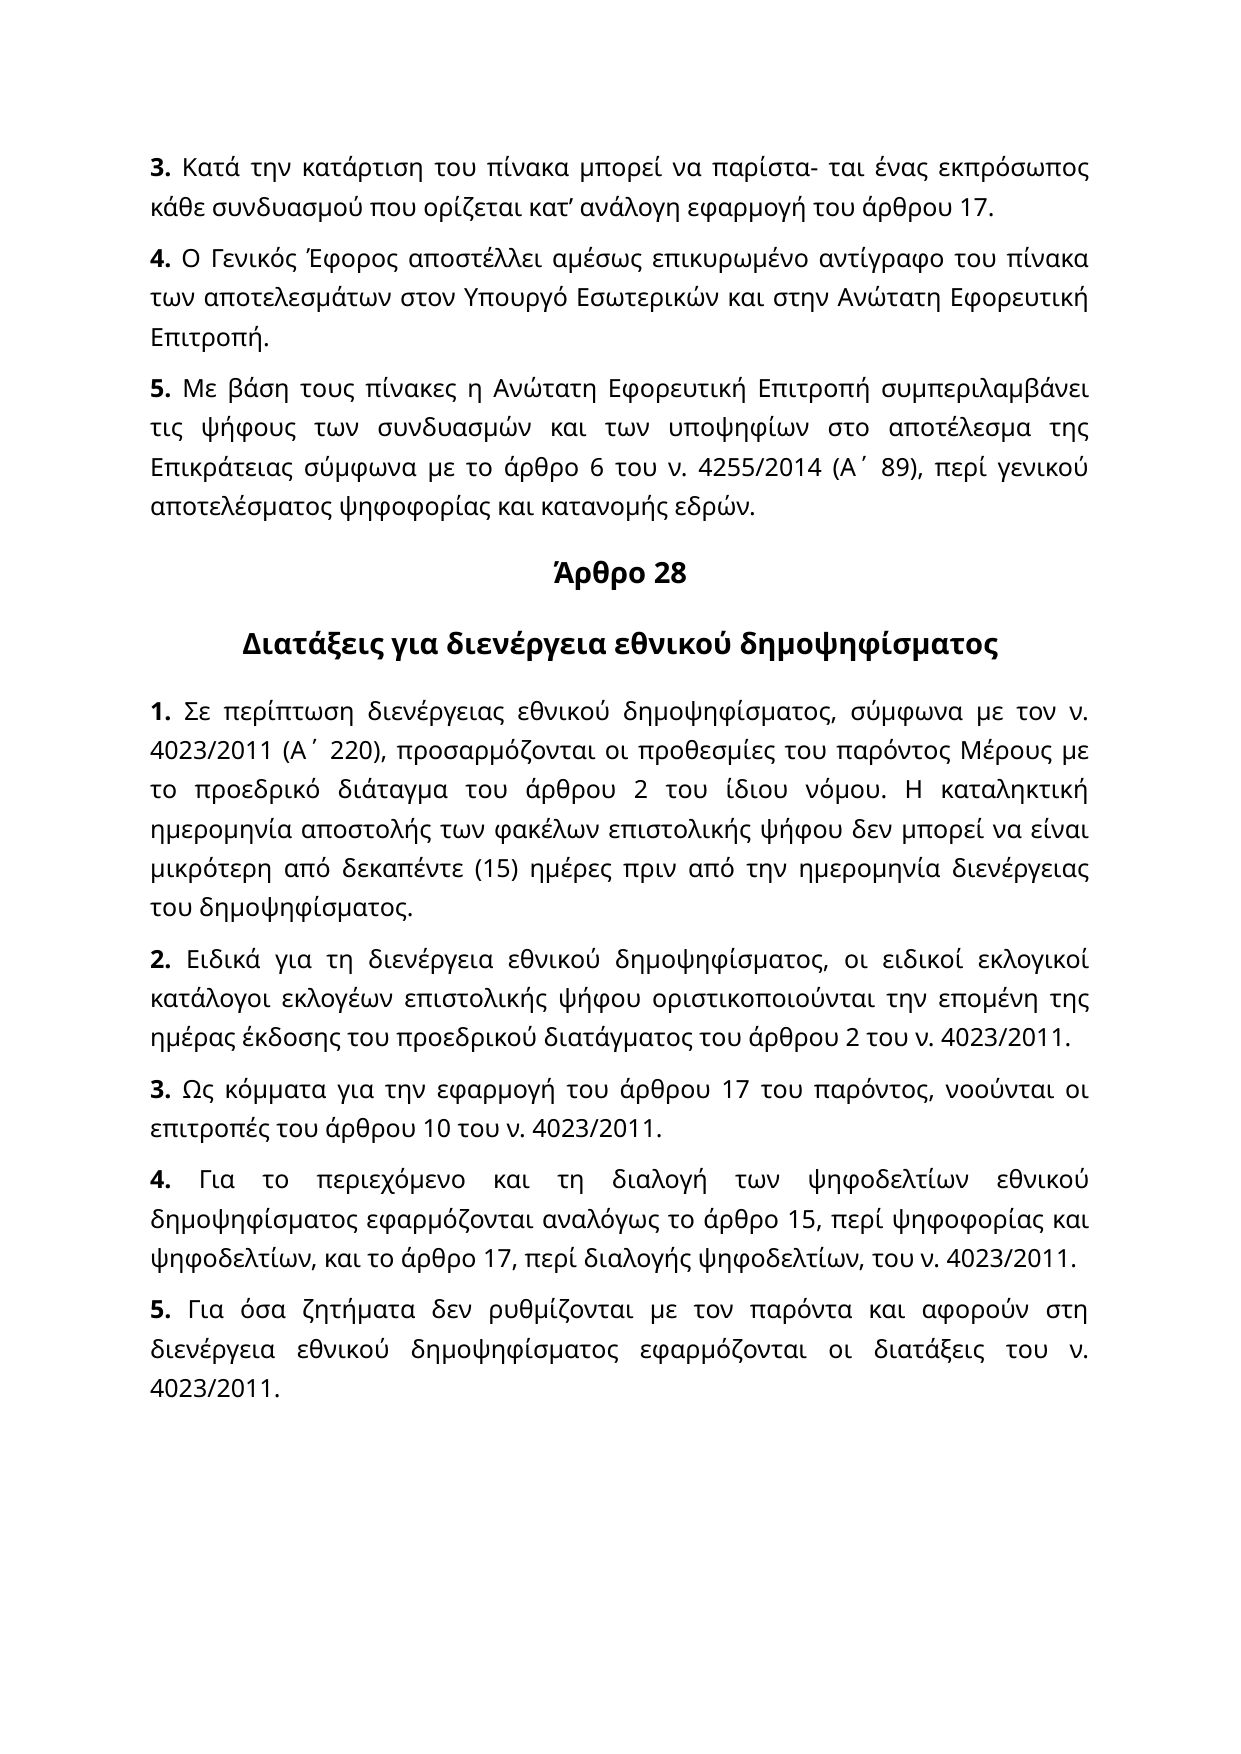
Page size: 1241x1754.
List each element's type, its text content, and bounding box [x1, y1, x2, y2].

subtitle Άρθρο 28 [150, 552, 1090, 592]
text 5. Με βάση τους πίνακες η Ανώτατη Εφορευτική Επιτροπή συμπεριλαμβάνει τις ψήφους των συνδυασμών και των υποψηφίων στο αποτέλεσμα της Επικράτειας σύμφωνα με το άρθρο 6 του ν. 4255/2014 (Α΄ 89), περί γενικού αποτελέσματος ψηφοφορίας και κατανομής εδρών. [150, 371, 1090, 522]
text 3. Κατά την κατάρτιση του πίνακα μπορεί να παρίστα- ται ένας εκπρόσωπος κάθε συνδυασμού που ορίζεται κατ’ ανάλογη εφαρμογή του άρθρου 17. [150, 150, 1090, 223]
subtitle Διατάξεις για διενέργεια εθνικού δημοψηφίσματος [150, 623, 1090, 663]
text 4. Ο Γενικός Έφορος αποστέλλει αμέσως επικυρωμένο αντίγραφο του πίνακα των αποτελεσμάτων στον Υπουργό Εσωτερικών και στην Ανώτατη Εφορευτική Επιτροπή. [150, 241, 1090, 353]
text 4. Για το περιεχόμενο και τη διαλογή των ψηφοδελτίων εθνικού δημοψηφίσματος εφαρμόζονται αναλόγως το άρθρο 15, περί ψηφοφορίας και ψηφοδελτίων, και το άρθρο 17, περί διαλογής ψηφοδελτίων, του ν. 4023/2011. [150, 1162, 1090, 1274]
text 3. Ως κόμματα για την εφαρμογή του άρθρου 17 του παρόντος, νοούνται οι επιτροπές του άρθρου 10 του ν. 4023/2011. [150, 1071, 1090, 1144]
text 5. Για όσα ζητήματα δεν ρυθμίζονται με τον παρόντα και αφορούν στη διενέργεια εθνικού δημοψηφίσματος εφαρμόζονται οι διατάξεις του ν. 4023/2011. [150, 1292, 1090, 1404]
text 2. Ειδικά για τη διενέργεια εθνικού δημοψηφίσματος, οι ειδικοί εκλογικοί κατάλογοι εκλογέων επιστολικής ψήφου οριστικοποιούνται την επομένη της ημέρας έκδοσης του προεδρικού διατάγματος του άρθρου 2 του ν. 4023/2011. [150, 941, 1090, 1054]
text 1. Σε περίπτωση διενέργειας εθνικού δημοψηφίσματος, σύμφωνα με τον ν. 4023/2011 (Α΄ 220), προσαρμόζονται οι προθεσμίες του παρόντος Μέρους με το προεδρικό διάταγμα του άρθρου 2 του ίδιου νόμου. Η καταληκτική ημερομηνία αποστολής των φακέλων επιστολικής ψήφου δεν μπορεί να είναι μικρότερη από δεκαπέντε (15) ημέρες πριν από την ημερομηνία διενέργειας του δημοψηφίσματος. [150, 694, 1090, 924]
